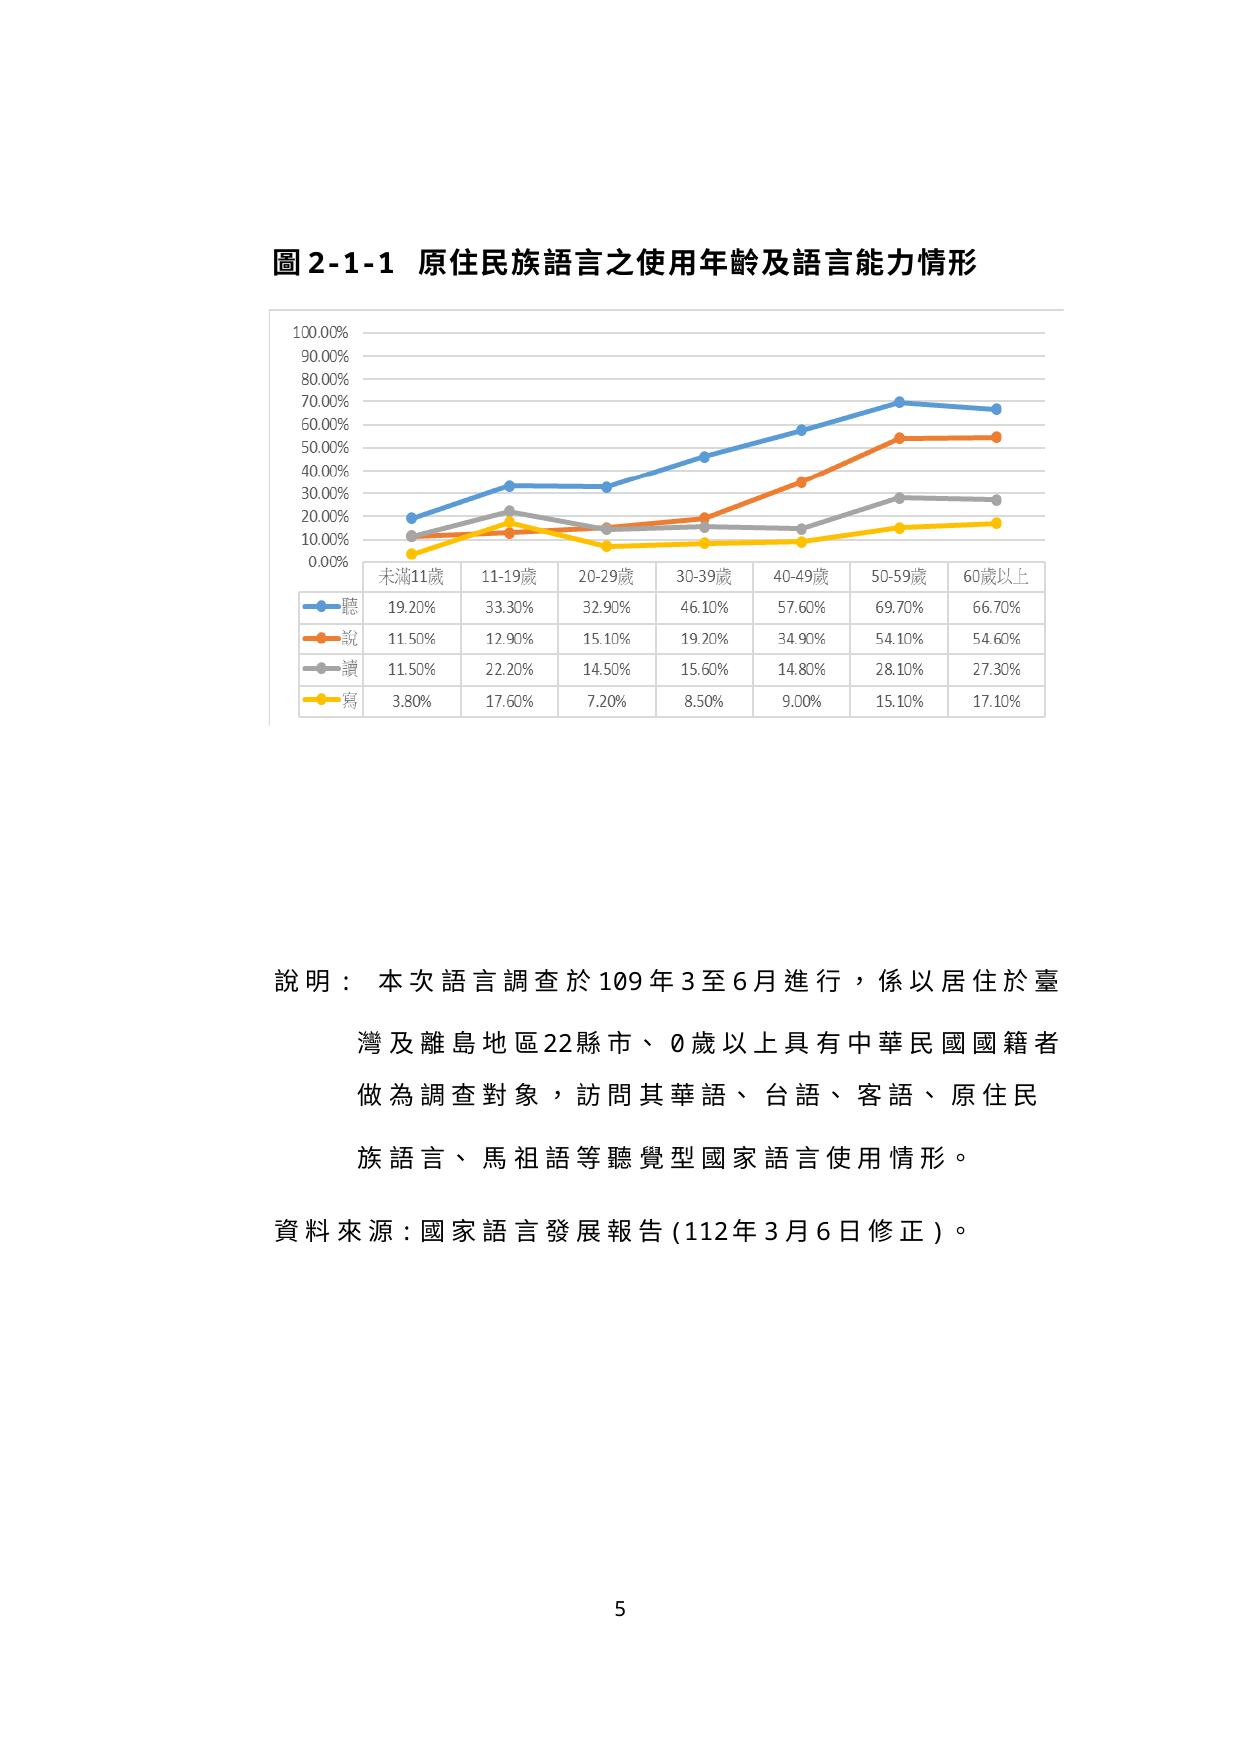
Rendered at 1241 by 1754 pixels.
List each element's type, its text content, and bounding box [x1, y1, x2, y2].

text 圖2-1-1 原住民族語言之使用年齡及語言能力情形 [269, 177, 1092, 302]
text 說明: 本次語言調查於109年3至6月進行，係以居住於臺灣及離島地區22縣市、0歲以上具有中華民國國籍者做為調查對象，訪問其華語、台語、客語、原住民族語言、馬祖語等聽覺型國家語言使用情形。 [269, 927, 1063, 1177]
text 資料來源:國家語言發展報告(112年3月6日修正)。 [236, 1177, 1063, 1240]
